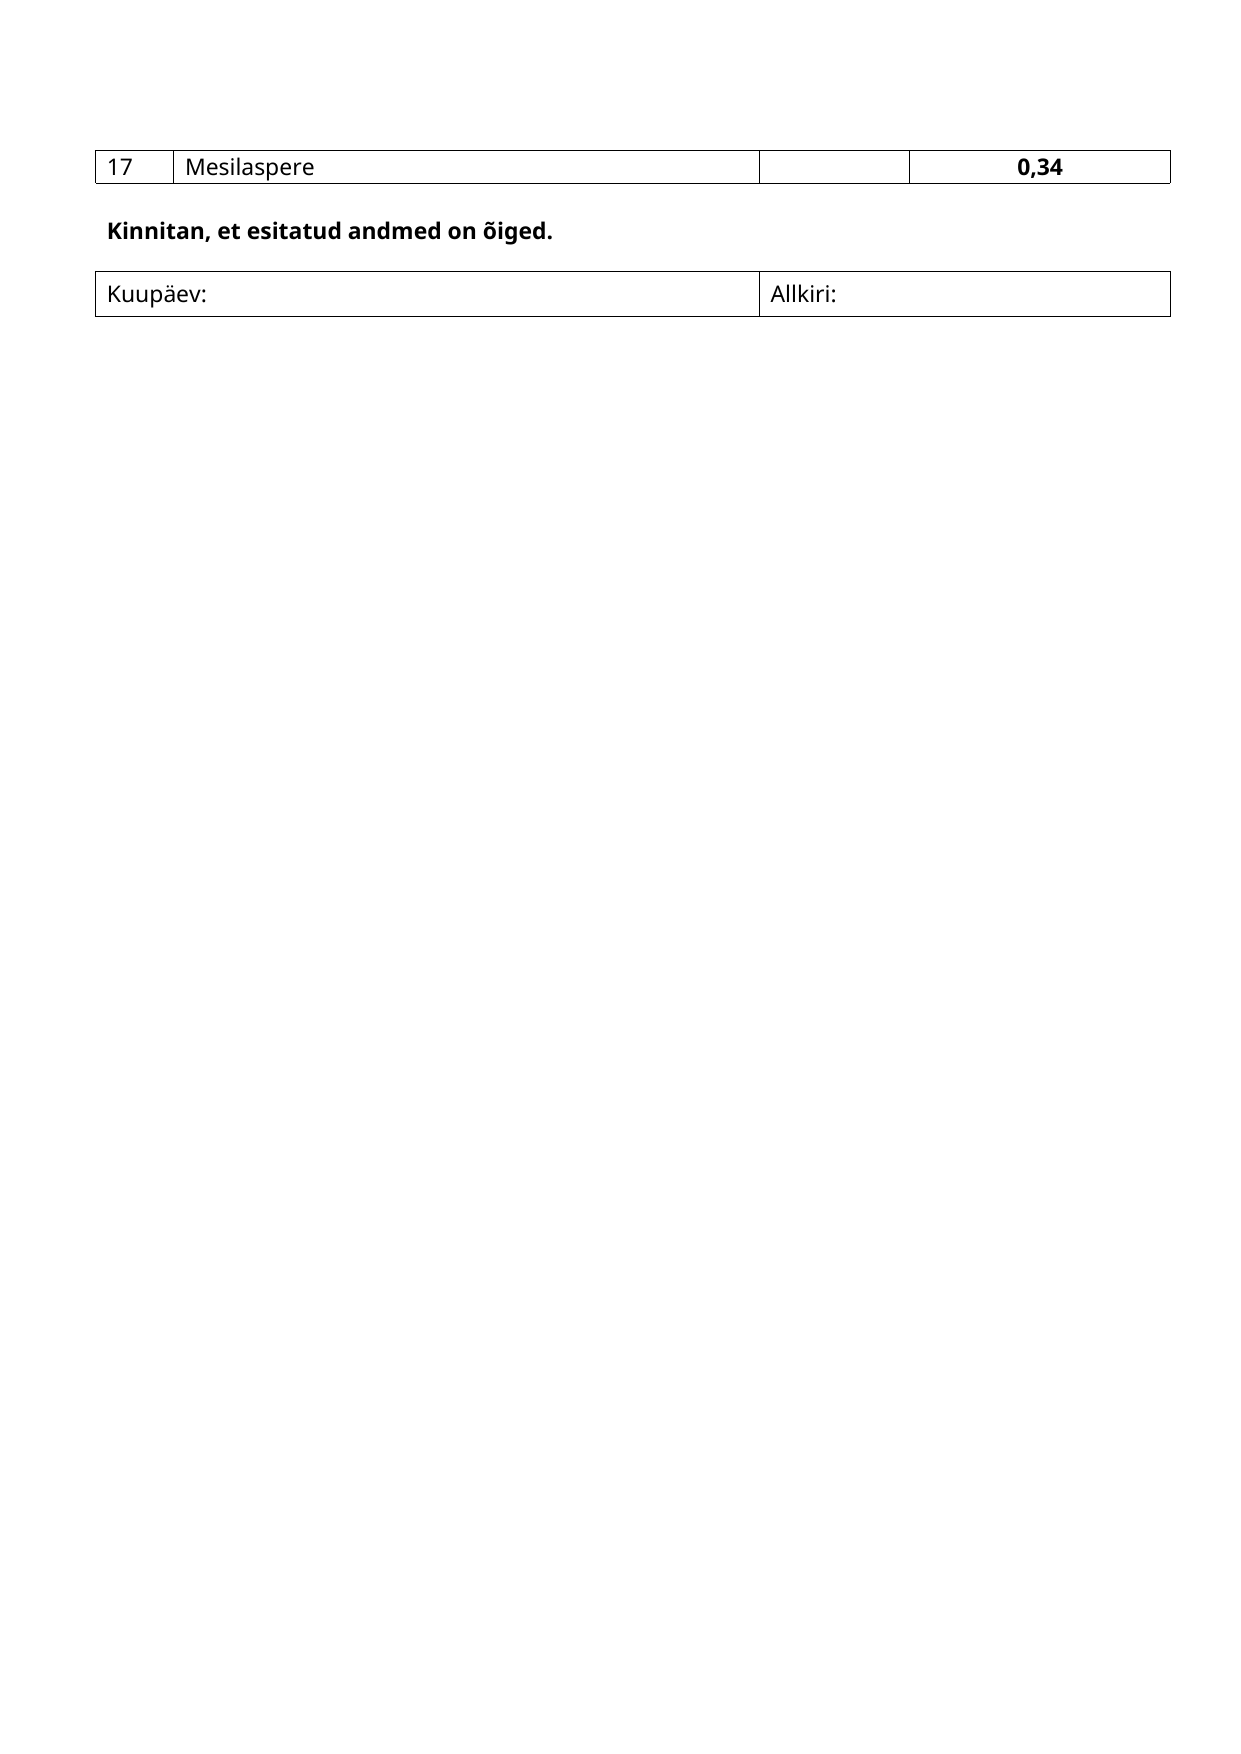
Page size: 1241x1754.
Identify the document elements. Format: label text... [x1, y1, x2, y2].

table_cell 17 [96, 151, 173, 183]
table_cell Kinnitan, et esitatud andmed on õiged. [96, 202, 1170, 271]
table_cell Mesilaspere [174, 151, 759, 183]
table_cell Kuupäev: [96, 272, 759, 316]
table_cell Allkiri: [760, 272, 1170, 316]
table_cell [96, 184, 1170, 201]
table_cell 0,34 [910, 151, 1170, 183]
table_cell [760, 151, 909, 183]
